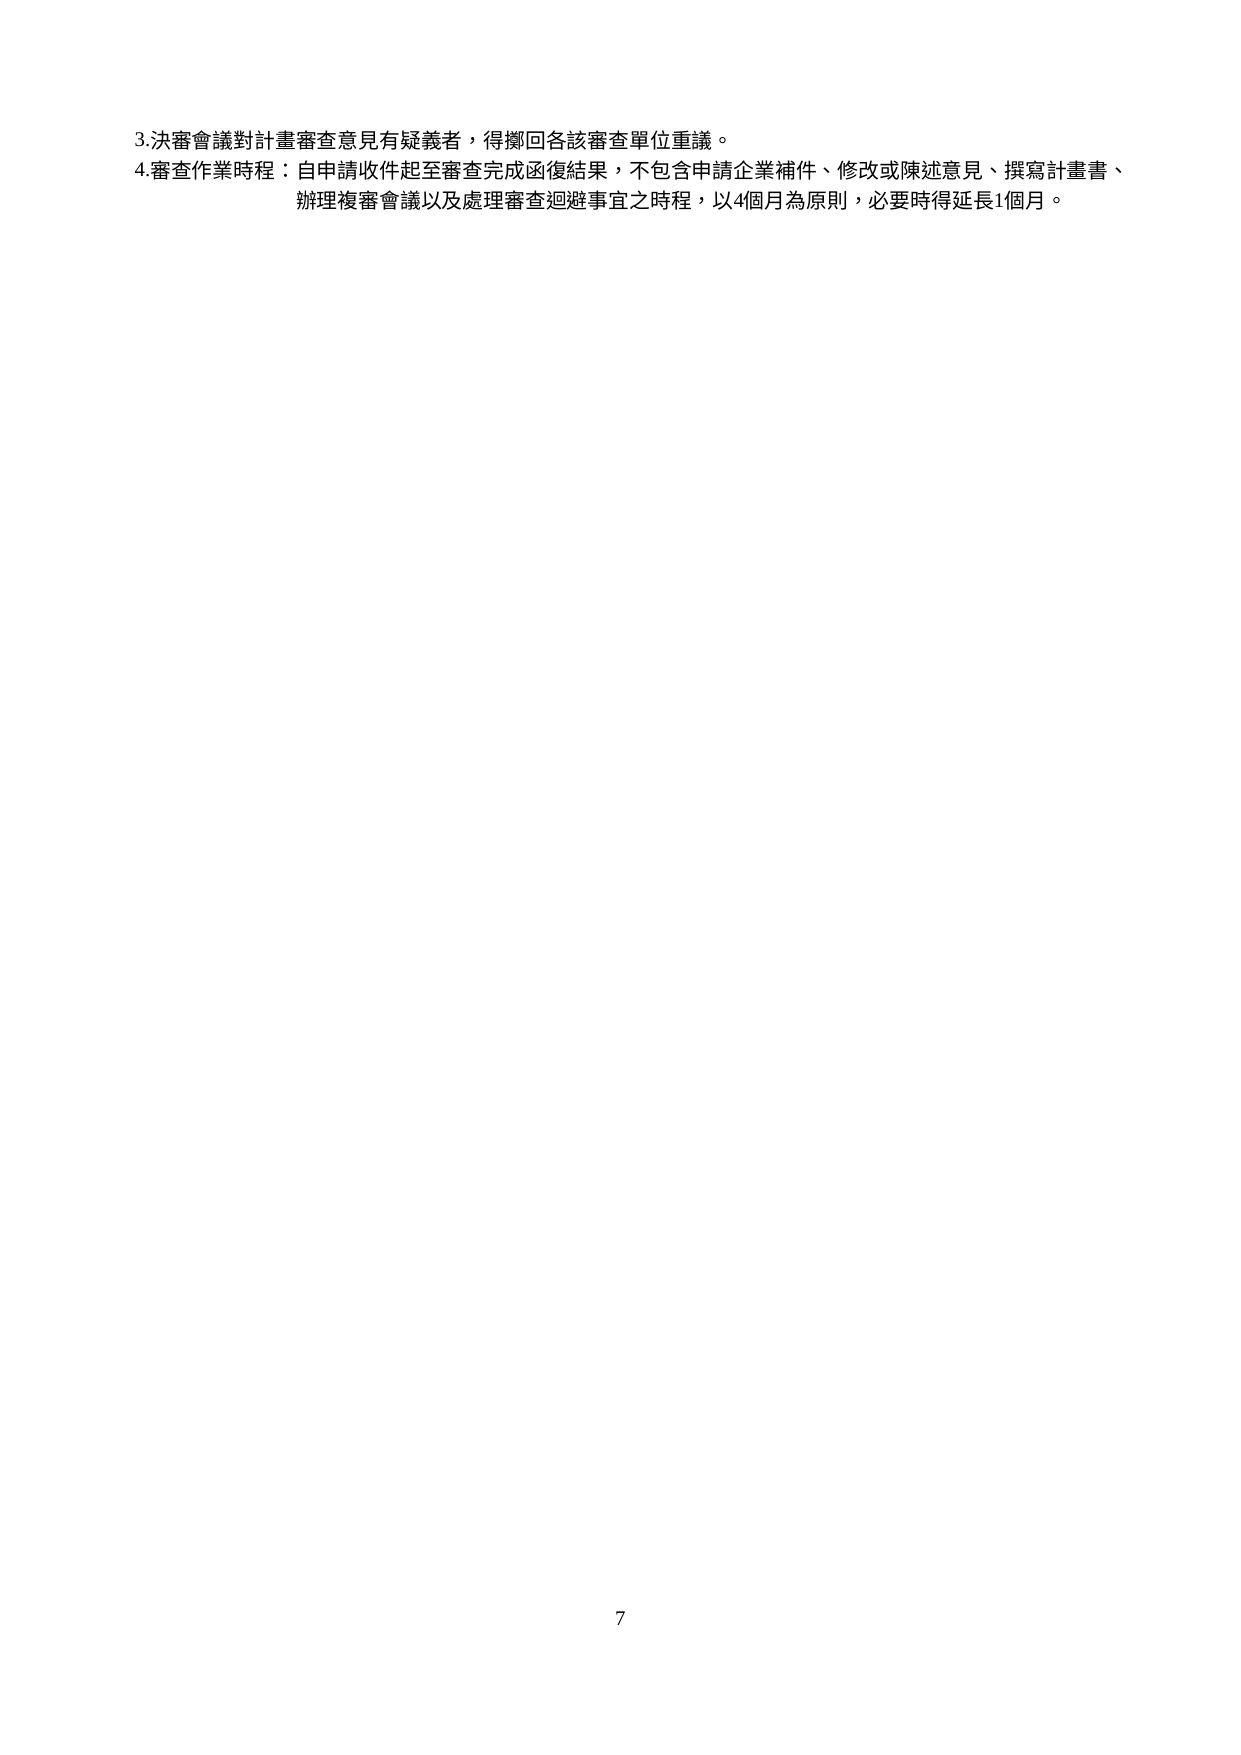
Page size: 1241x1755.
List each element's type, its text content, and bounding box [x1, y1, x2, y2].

text 4.審查作業時程：自申請收件起至審查完成函復結果，不包含申請企業補件、修改或陳述意見、撰寫計畫書、辦理複審會議以及處理審查迴避事宜之時程，以4個月為原則，必要時得延長1個月。 [134, 154, 1122, 215]
text 3.決審會議對計畫審查意見有疑義者，得擲回各該審查單位重議。 [134, 124, 1107, 154]
